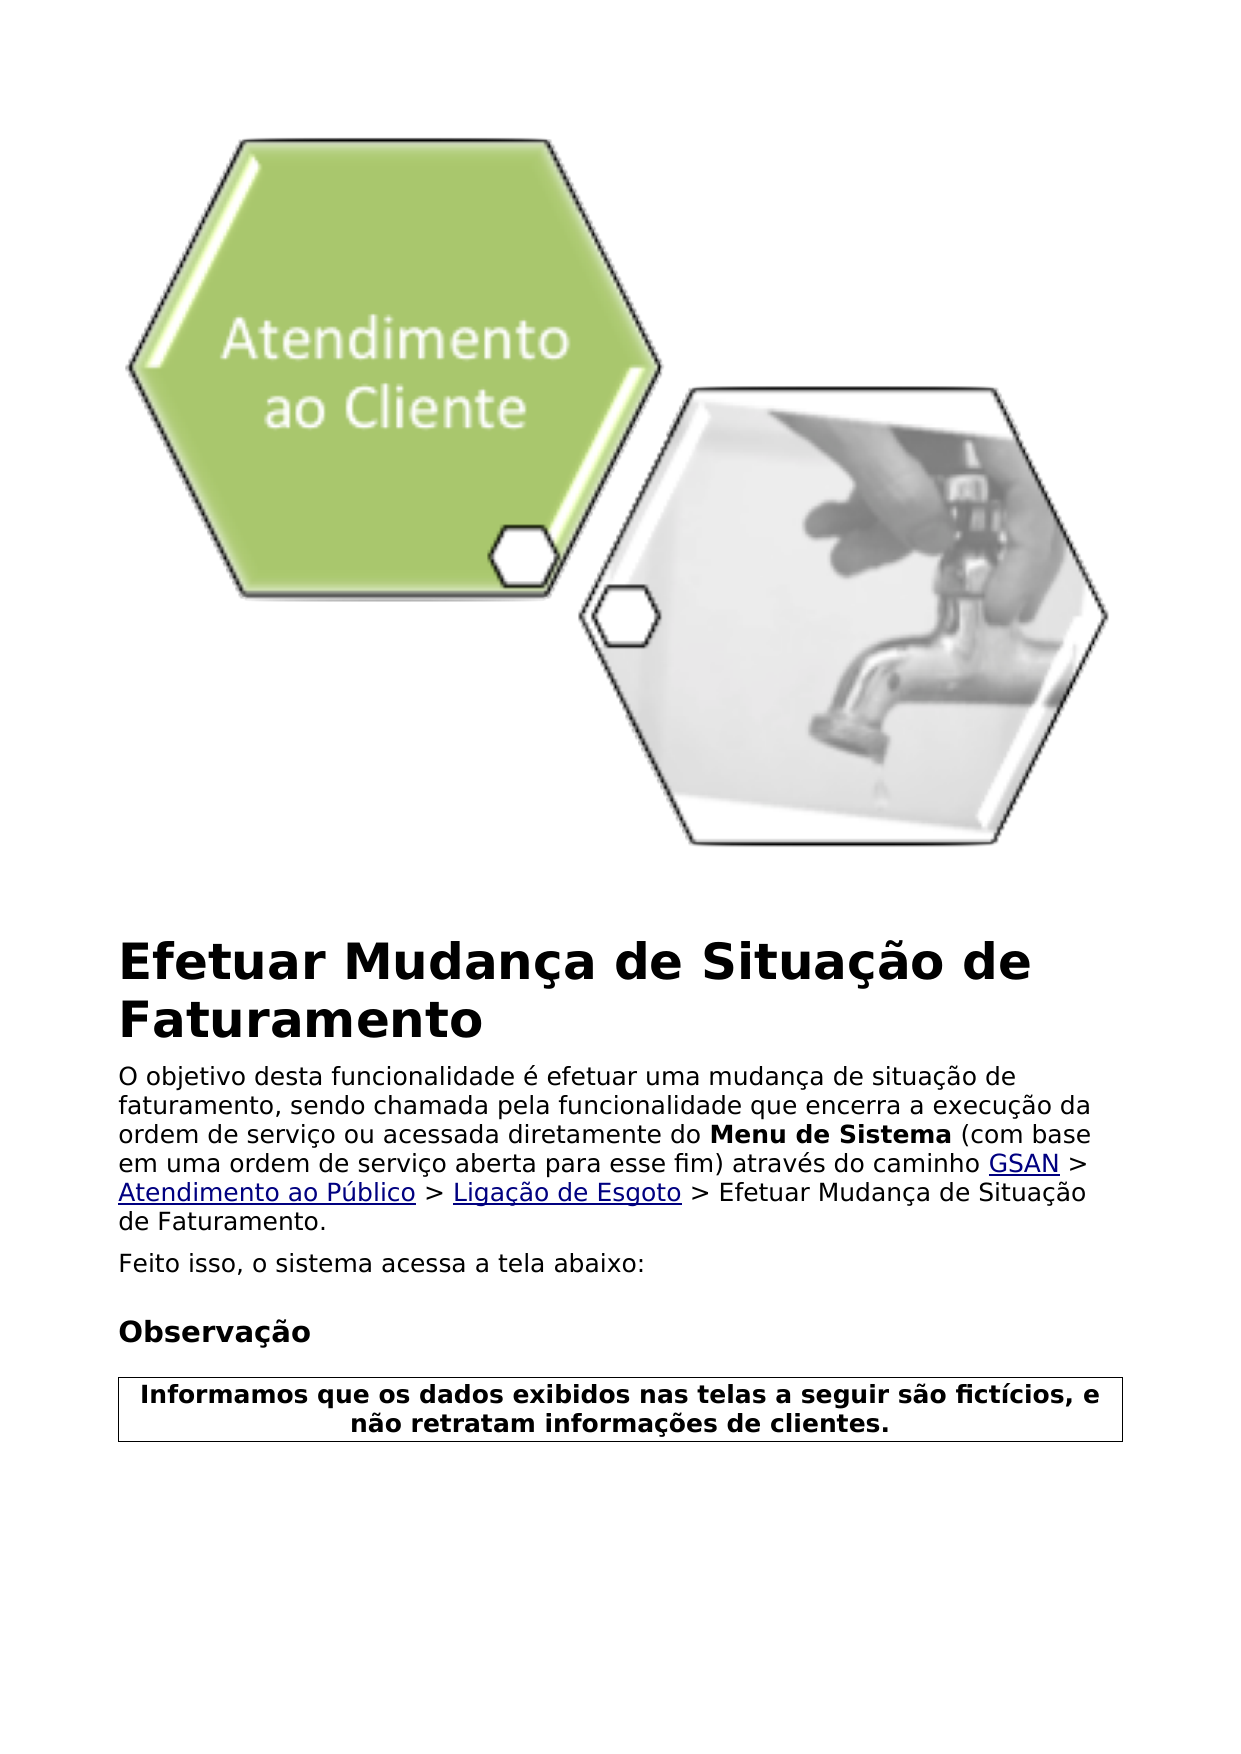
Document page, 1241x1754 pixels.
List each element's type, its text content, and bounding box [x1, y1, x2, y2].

subtitle Observação [118, 1316, 1122, 1350]
table_header Informamos que os dados exibidos nas telas a seguir são fictícios, e não retratam informações de clientes. [119, 1378, 1122, 1441]
text Feito isso, o sistema acessa a tela abaixo: [118, 1249, 1122, 1278]
subtitle Efetuar Mudança de Situação de Faturamento [118, 933, 1122, 1049]
text O objetivo desta funcionalidade é efetuar uma mudança de situação de faturamento, sendo chamada pela funcionalidade que encerra a execução da ordem de serviço ou acessada diretamente do Menu de Sistema (com base em uma ordem de serviço aberta para esse fim) através do caminho GSAN > Atendimento ao Público > Ligação de Esgoto > Efetuar Mudança de Situação de Faturamento. [118, 1062, 1122, 1237]
picture [118, 118, 1123, 866]
